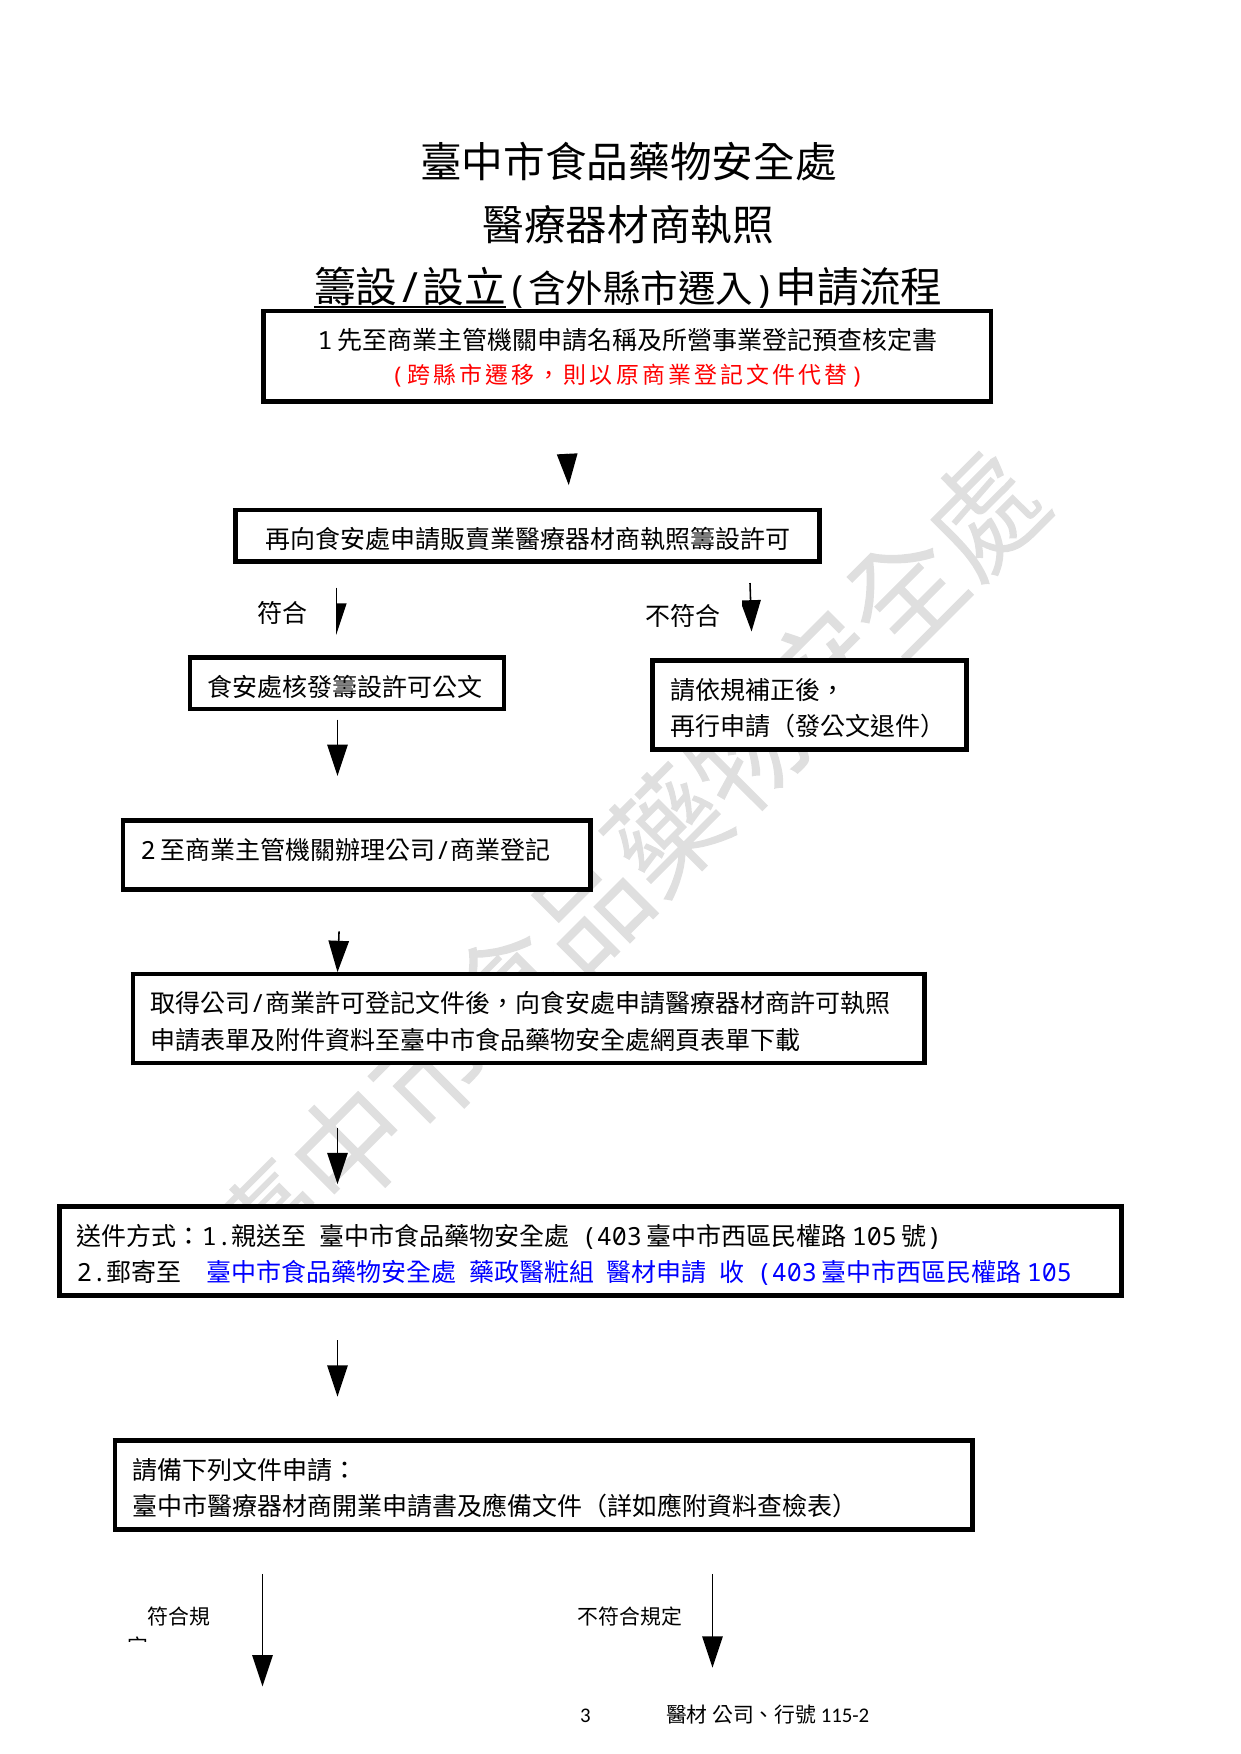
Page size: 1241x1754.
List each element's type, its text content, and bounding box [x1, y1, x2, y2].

text 再向食安處申請販賣業醫療器材商執照籌設許可 [252, 520, 802, 552]
text 籌設/設立(含外縣市遷入)申請流程 [75, 243, 1181, 305]
text 不符合 [645, 596, 727, 633]
text 請備下列文件申請： [132, 1451, 955, 1487]
text 臺中市醫療器材商開業申請書及應備文件（詳如應附資料查檢表） [132, 1487, 955, 1520]
text 請依規補正後， [670, 670, 949, 707]
text 不符合規定 [577, 1600, 693, 1630]
text 送件方式：1.親送至 臺中市食品藥物安全處 (403臺中市西區民權路105號) [77, 1216, 1104, 1252]
text 1先至商業主管機關申請名稱及所營事業登記預查核定書 [281, 321, 974, 357]
text 2.郵寄至 臺中市食品藥物安全處 藥政醫粧組 醫材申請 收 (403臺中市西區民權路105號) [77, 1252, 1104, 1285]
text 臺中市食品藥物安全處 [75, 118, 1181, 180]
text (跨縣市遷移，則以原商業登記文件代替) [281, 357, 974, 390]
text 2至商業主管機關辦理公司/商業登記 [140, 830, 573, 867]
text 食安處核發籌設許可公文 [207, 667, 487, 699]
text 取得公司/商業許可登記文件後，向食安處申請醫療器材商許可執照 申請表單及附件資料至臺中市食品藥物安全處網頁表單下載 [150, 984, 907, 1053]
text 符合規定 [127, 1600, 229, 1642]
text 醫療器材商執照 [75, 180, 1181, 243]
text 符合 [257, 593, 321, 629]
text 再行申請（發公文退件） [670, 707, 949, 740]
